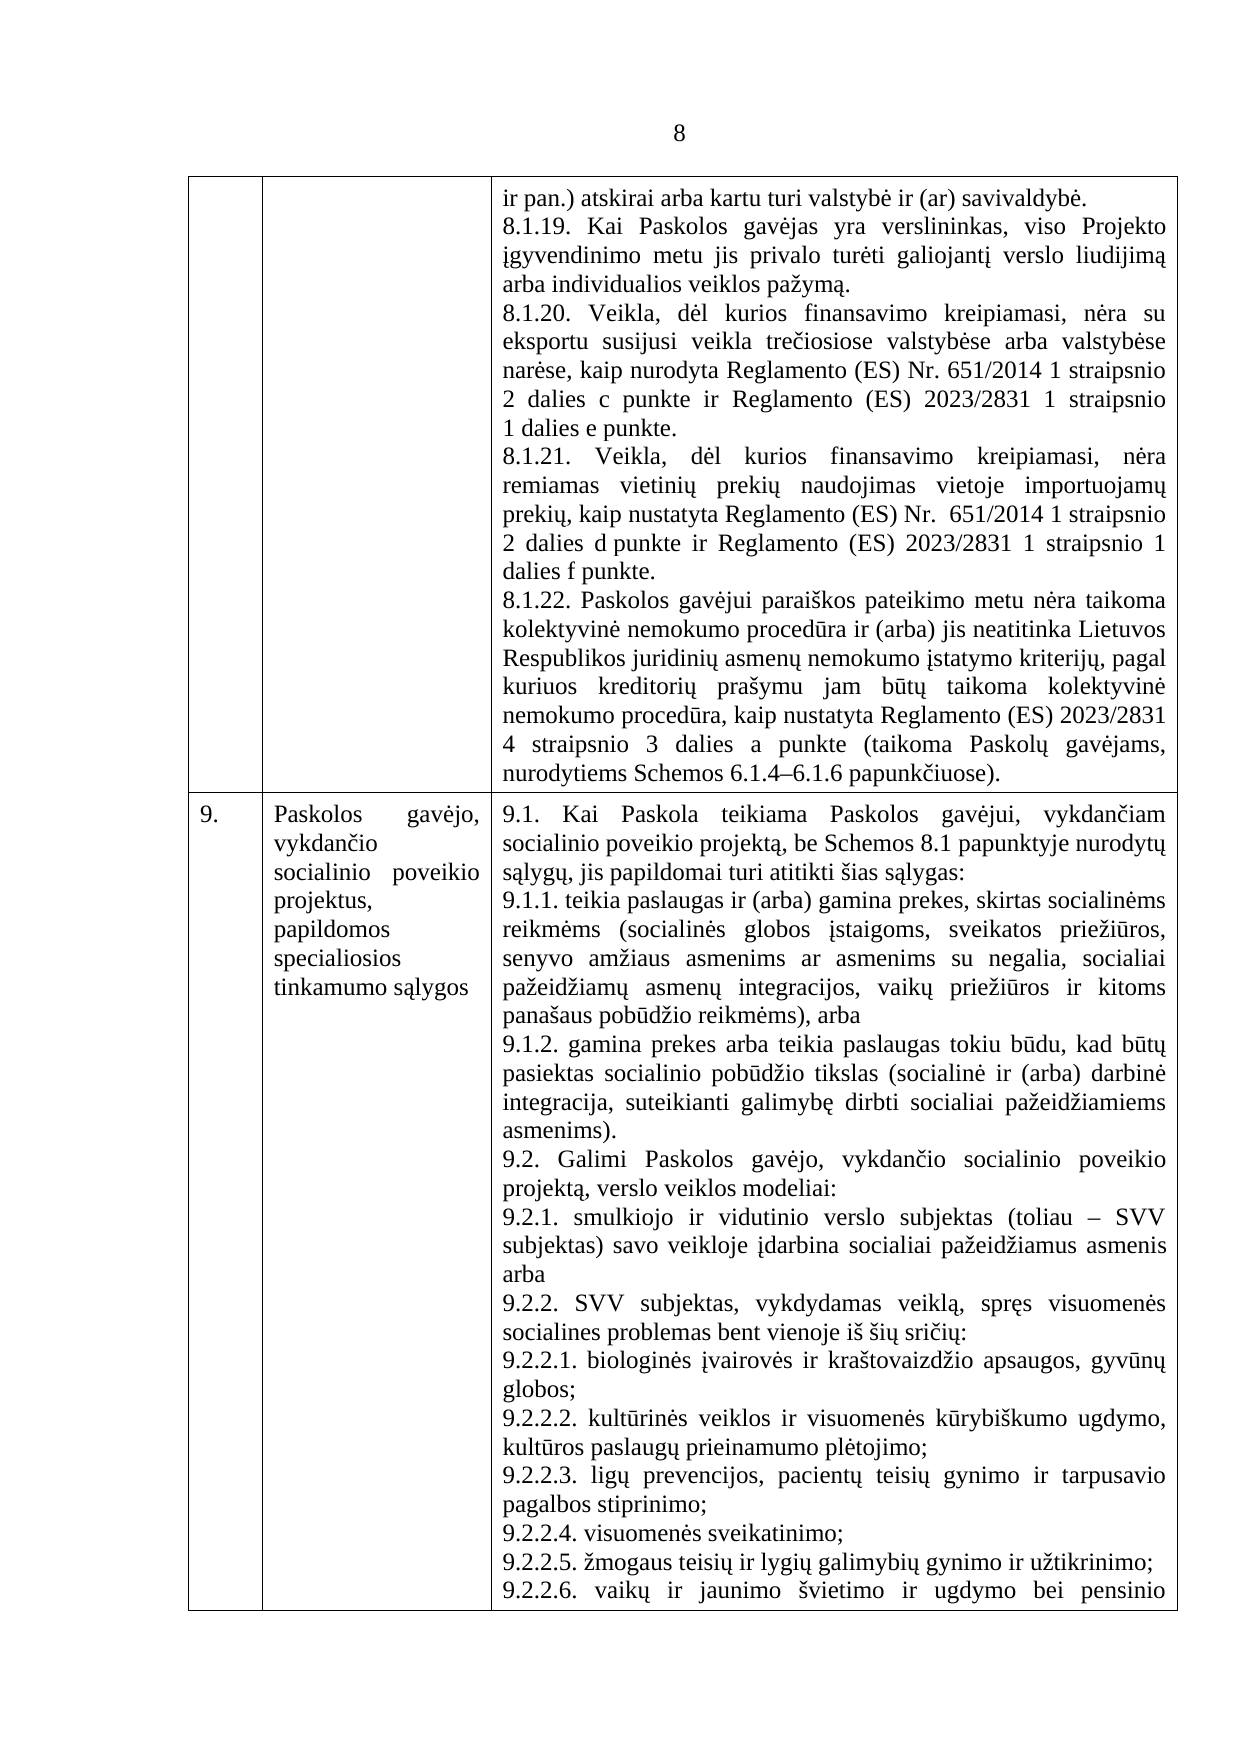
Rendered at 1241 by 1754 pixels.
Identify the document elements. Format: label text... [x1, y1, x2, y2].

table_cell [189, 177, 262, 792]
table_cell [263, 177, 491, 792]
table_cell 9.1. Kai Paskola teikiama Paskolos gavėjui, vykdančiam socialinio poveikio projektą, be Schemos 8.1 papunktyje nurodytų sąlygų, jis papildomai turi atitikti šias sąlygas: 9.1.1. teikia paslaugas ir (arba) gamina prekes, skirtas socialinėms reikmėms (socialinės globos įstaigoms, sveikatos priežiūros, senyvo amžiaus asmenims ar asmenims su negalia, socialiai pažeidžiamų asmenų integracijos, vaikų priežiūros ir kitoms panašaus pobūdžio reikmėms), arba 9.1.2. gamina prekes arba teikia paslaugas tokiu būdu, kad būtų pasiektas socialinio pobūdžio tikslas (socialinė ir (arba) darbinė integracija, suteikianti galimybę dirbti socialiai pažeidžiamiems asmenims). 9.2. Galimi Paskolos gavėjo, vykdančio socialinio poveikio projektą, verslo veiklos modeliai: 9.2.1. smulkiojo ir vidutinio verslo subjektas (toliau – SVV subjektas) savo veikloje įdarbina socialiai pažeidžiamus asmenis arba 9.2.2. SVV subjektas, vykdydamas veiklą, spręs visuomenės socialines problemas bent vienoje iš šių sričių: 9.2.2.1. biologinės įvairovės ir kraštovaizdžio apsaugos, gyvūnų globos; 9.2.2.2. kultūrinės veiklos ir visuomenės kūrybiškumo ugdymo, kultūros paslaugų prieinamumo plėtojimo; 9.2.2.3. ligų prevencijos, pacientų teisių gynimo ir tarpusavio pagalbos stiprinimo; 9.2.2.4. visuomenės sveikatinimo; 9.2.2.5. žmogaus teisių ir lygių galimybių gynimo ir užtikrinimo; 9.2.2.6. vaikų ir jaunimo švietimo ir ugdymo bei pensinio [492, 793, 1177, 1610]
table_cell 9. [189, 793, 262, 1610]
table_cell Paskolos gavėjo, vykdančio socialinio poveikio projektus, papildomos specialiosios tinkamumo sąlygos [263, 793, 491, 1610]
table_cell ir pan.) atskirai arba kartu turi valstybė ir (ar) savivaldybė. 8.1.19. Kai Paskolos gavėjas yra verslininkas, viso Projekto įgyvendinimo metu jis privalo turėti galiojantį verslo liudijimą arba individualios veiklos pažymą. 8.1.20. Veikla, dėl kurios finansavimo kreipiamasi, nėra su eksportu susijusi veikla trečiosiose valstybėse arba valstybėse narėse, kaip nurodyta Reglamento (ES) Nr. 651/2014 1 straipsnio 2 dalies c punkte ir Reglamento (ES) 2023/2831 1 straipsnio 1 dalies e punkte. 8.1.21. Veikla, dėl kurios finansavimo kreipiamasi, nėra remiamas vietinių prekių naudojimas vietoje importuojamų prekių, kaip nustatyta Reglamento (ES) Nr. 651/2014 1 straipsnio 2 dalies d punkte ir Reglamento (ES) 2023/2831 1 straipsnio 1 dalies f punkte. 8.1.22. Paskolos gavėjui paraiškos pateikimo metu nėra taikoma kolektyvinė nemokumo procedūra ir (arba) jis neatitinka Lietuvos Respublikos juridinių asmenų nemokumo įstatymo kriterijų, pagal kuriuos kreditorių prašymu jam būtų taikoma kolektyvinė nemokumo procedūra, kaip nustatyta Reglamento (ES) 2023/2831 4 straipsnio 3 dalies a punkte (taikoma Paskolų gavėjams, nurodytiems Schemos 6.1.4–6.1.6 papunkčiuose). [492, 177, 1177, 792]
